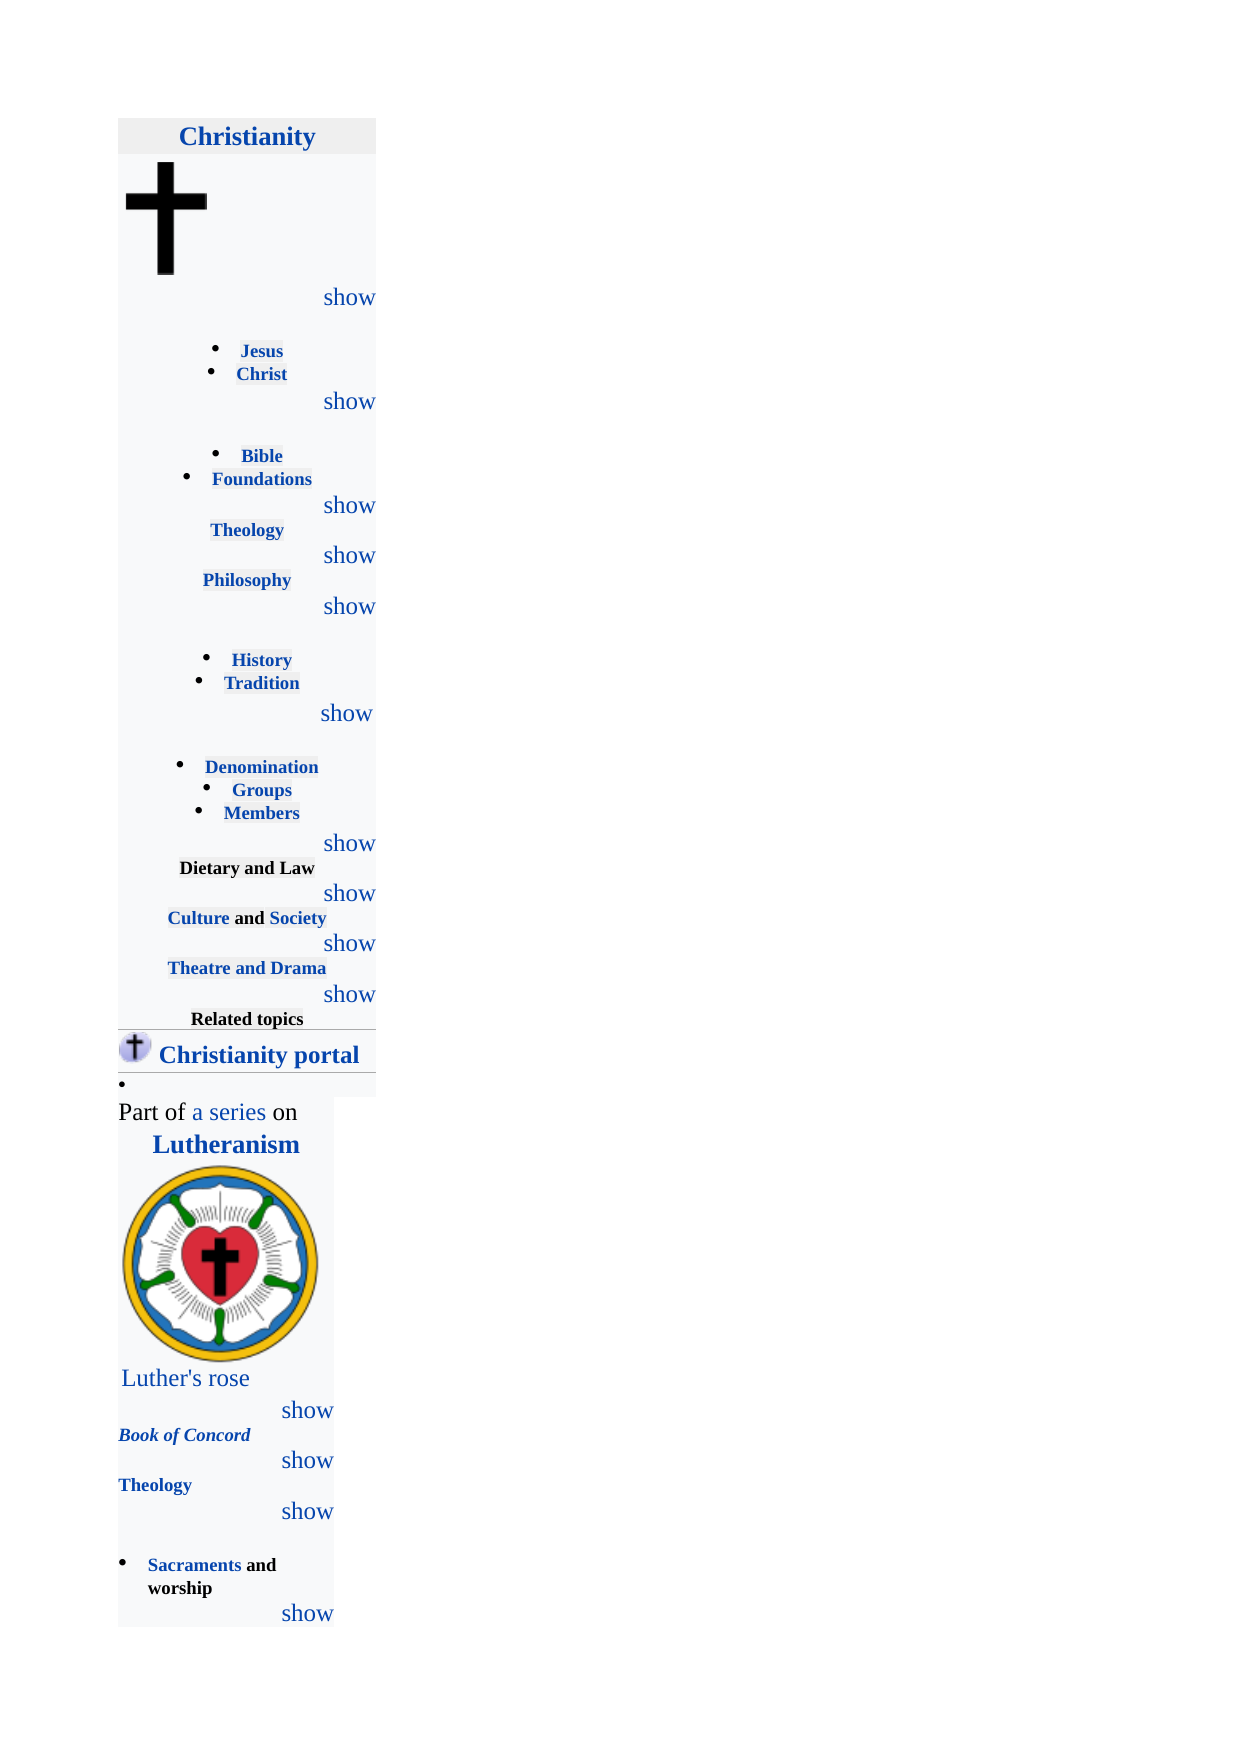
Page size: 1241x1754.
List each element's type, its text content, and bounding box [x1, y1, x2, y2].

table_cell show Theatre and Drama [118, 929, 376, 979]
table_cell show Bible Foundations [118, 386, 376, 490]
table_cell show Theology [118, 1445, 334, 1496]
table_cell Luther's rose [118, 1162, 334, 1395]
table_cell show Denomination Groups Members [118, 695, 376, 828]
table_cell show Philosophy [118, 541, 376, 591]
table_header Part of a series on [118, 1097, 334, 1126]
table_cell show Culture and Society [118, 878, 376, 928]
table_cell show Theology [118, 490, 376, 541]
picture [121, 1165, 320, 1364]
table_cell show Sacraments and worship [118, 1496, 334, 1598]
picture [118, 1032, 153, 1064]
table_cell Christianity portal [118, 1030, 376, 1072]
table_cell show Book of Concord [118, 1395, 334, 1445]
table_cell show [118, 1599, 334, 1627]
table_cell show History Tradition [118, 591, 376, 695]
table_cell Lutheranism [118, 1126, 334, 1162]
table_cell [118, 1073, 376, 1097]
table_cell show Jesus Christ [118, 282, 376, 386]
table_cell [118, 155, 376, 282]
picture [125, 162, 207, 275]
table_cell show Dietary and Law [118, 828, 376, 878]
table_cell Christianity [118, 118, 376, 154]
table_cell show Related topics [118, 979, 376, 1029]
